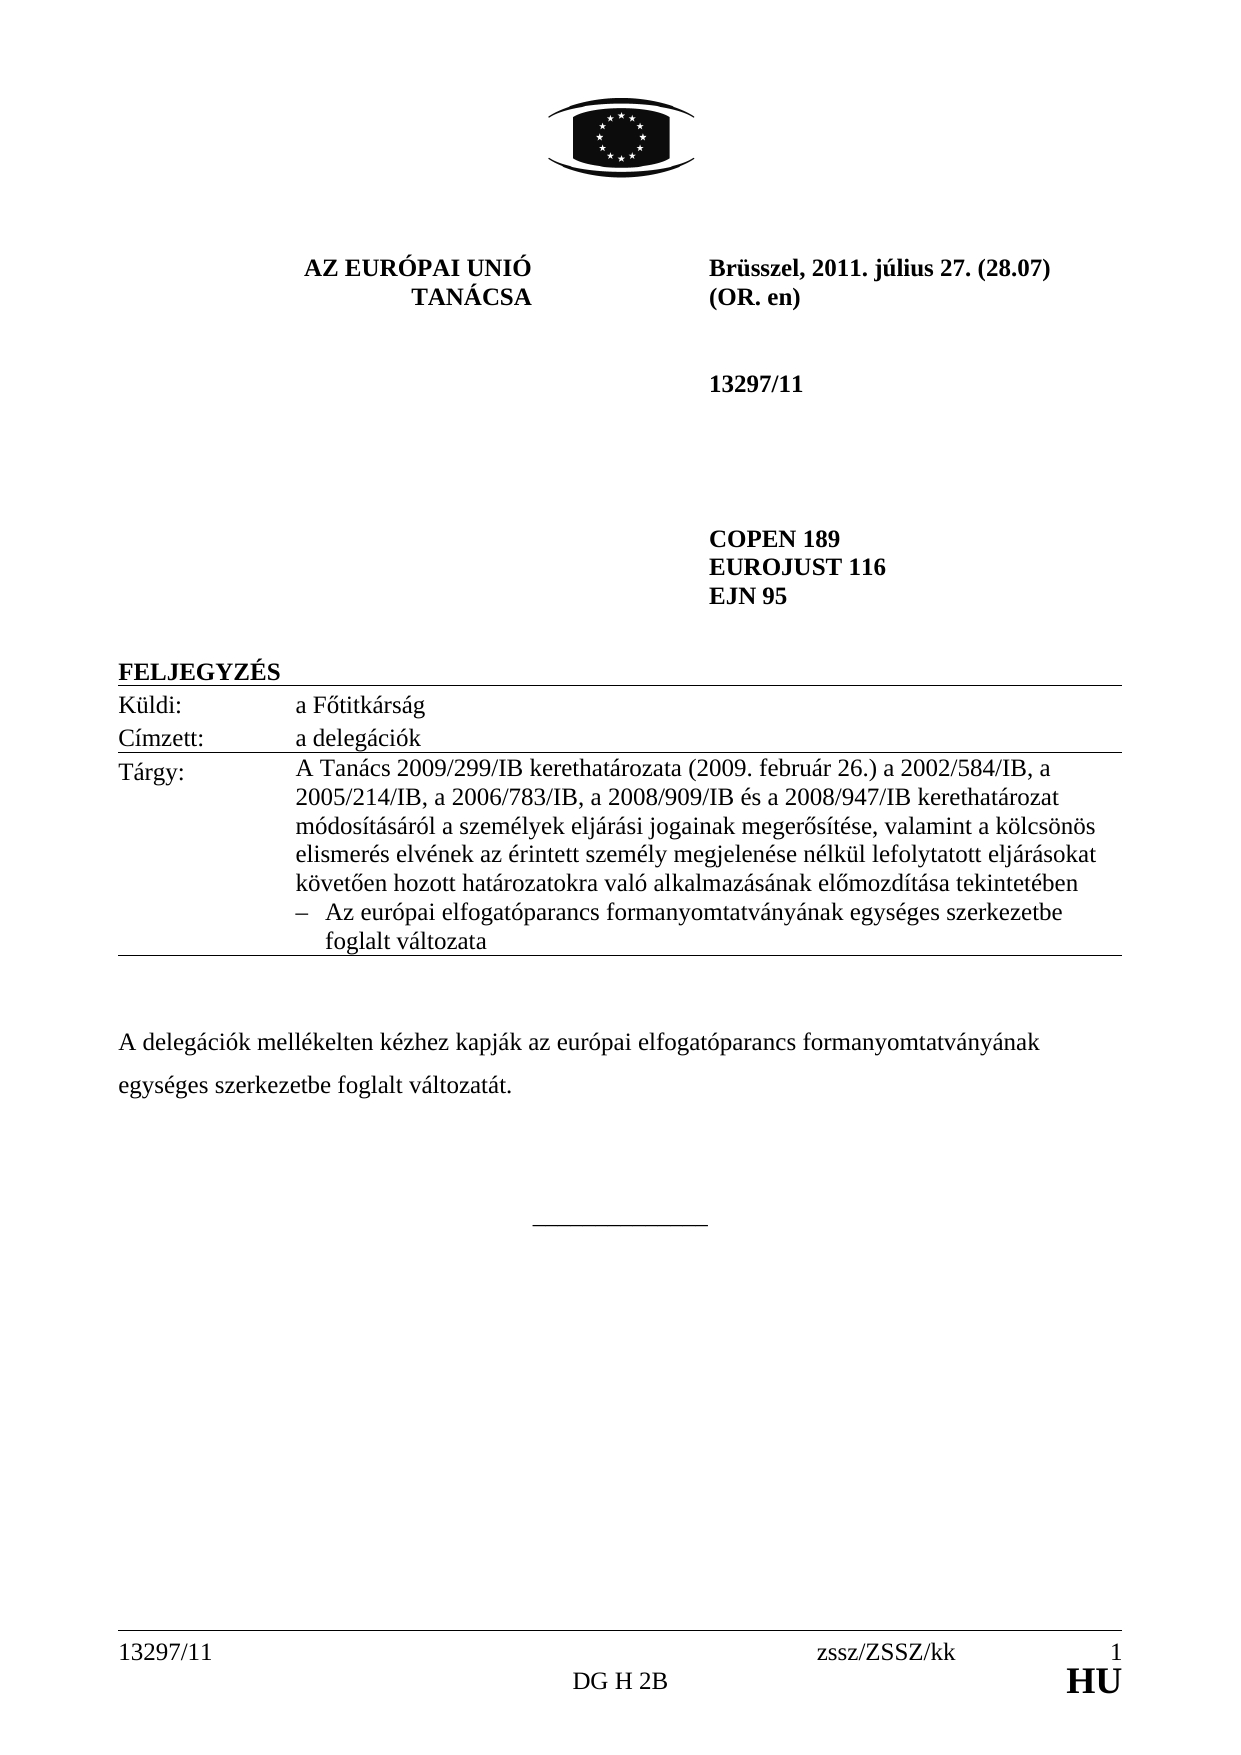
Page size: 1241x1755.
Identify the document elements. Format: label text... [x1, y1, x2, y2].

table_cell a delegációk [295, 719, 1122, 752]
table_header Küldi: [118, 686, 295, 719]
table_header a Főtitkárság [295, 686, 1122, 719]
table_cell [30, 370, 118, 524]
table_header [1123, 59, 1211, 253]
table_cell Brüsszel, 2011. július 27. (28.07) (OR. en) [709, 253, 1211, 369]
table_cell 13297/11 [709, 370, 1122, 524]
table_cell [30, 524, 118, 628]
table_cell COPEN 189 EUROJUST 116 EJN 95 [709, 524, 1122, 628]
table_cell A Tanács 2009/299/IB kerethatározata (2009. február 26.) a 2002/584/IB, a 2005/214/IB, a 2006/783/IB, a 2008/909/IB és a 2008/947/IB kerethatározat módosításáról a személyek eljárási jogainak megerősítése, valamint a kölcsönös elismerés elvének az érintett személy megjelenése nélkül lefolytatott eljárásokat követően hozott határozatokra való alkalmazásának előmozdítása tekintetében – Az európai elfogatóparancs formanyomtatványának egységes szerkezetbe foglalt változata [295, 753, 1122, 954]
table_cell [532, 524, 709, 628]
table_cell [118, 524, 532, 628]
table_cell [1123, 370, 1211, 524]
table_cell Tárgy: [118, 753, 295, 954]
table_cell [118, 370, 532, 524]
table_cell Címzett: [118, 719, 295, 752]
table_cell [532, 253, 709, 369]
table_cell [1123, 524, 1211, 628]
text FELJEGYZÉS [118, 657, 1122, 685]
table_cell [532, 370, 709, 524]
table_header [118, 59, 1122, 253]
table_cell AZ EURÓPAI UNIÓ TANÁCSA [30, 253, 532, 369]
text A delegációk mellékelten kézhez kapják az európai elfogatóparancs formanyomtatványának egységes szerkezetbe foglalt változatát. [118, 1027, 1122, 1099]
table_header [30, 59, 118, 253]
text ______________ [118, 1200, 1122, 1229]
